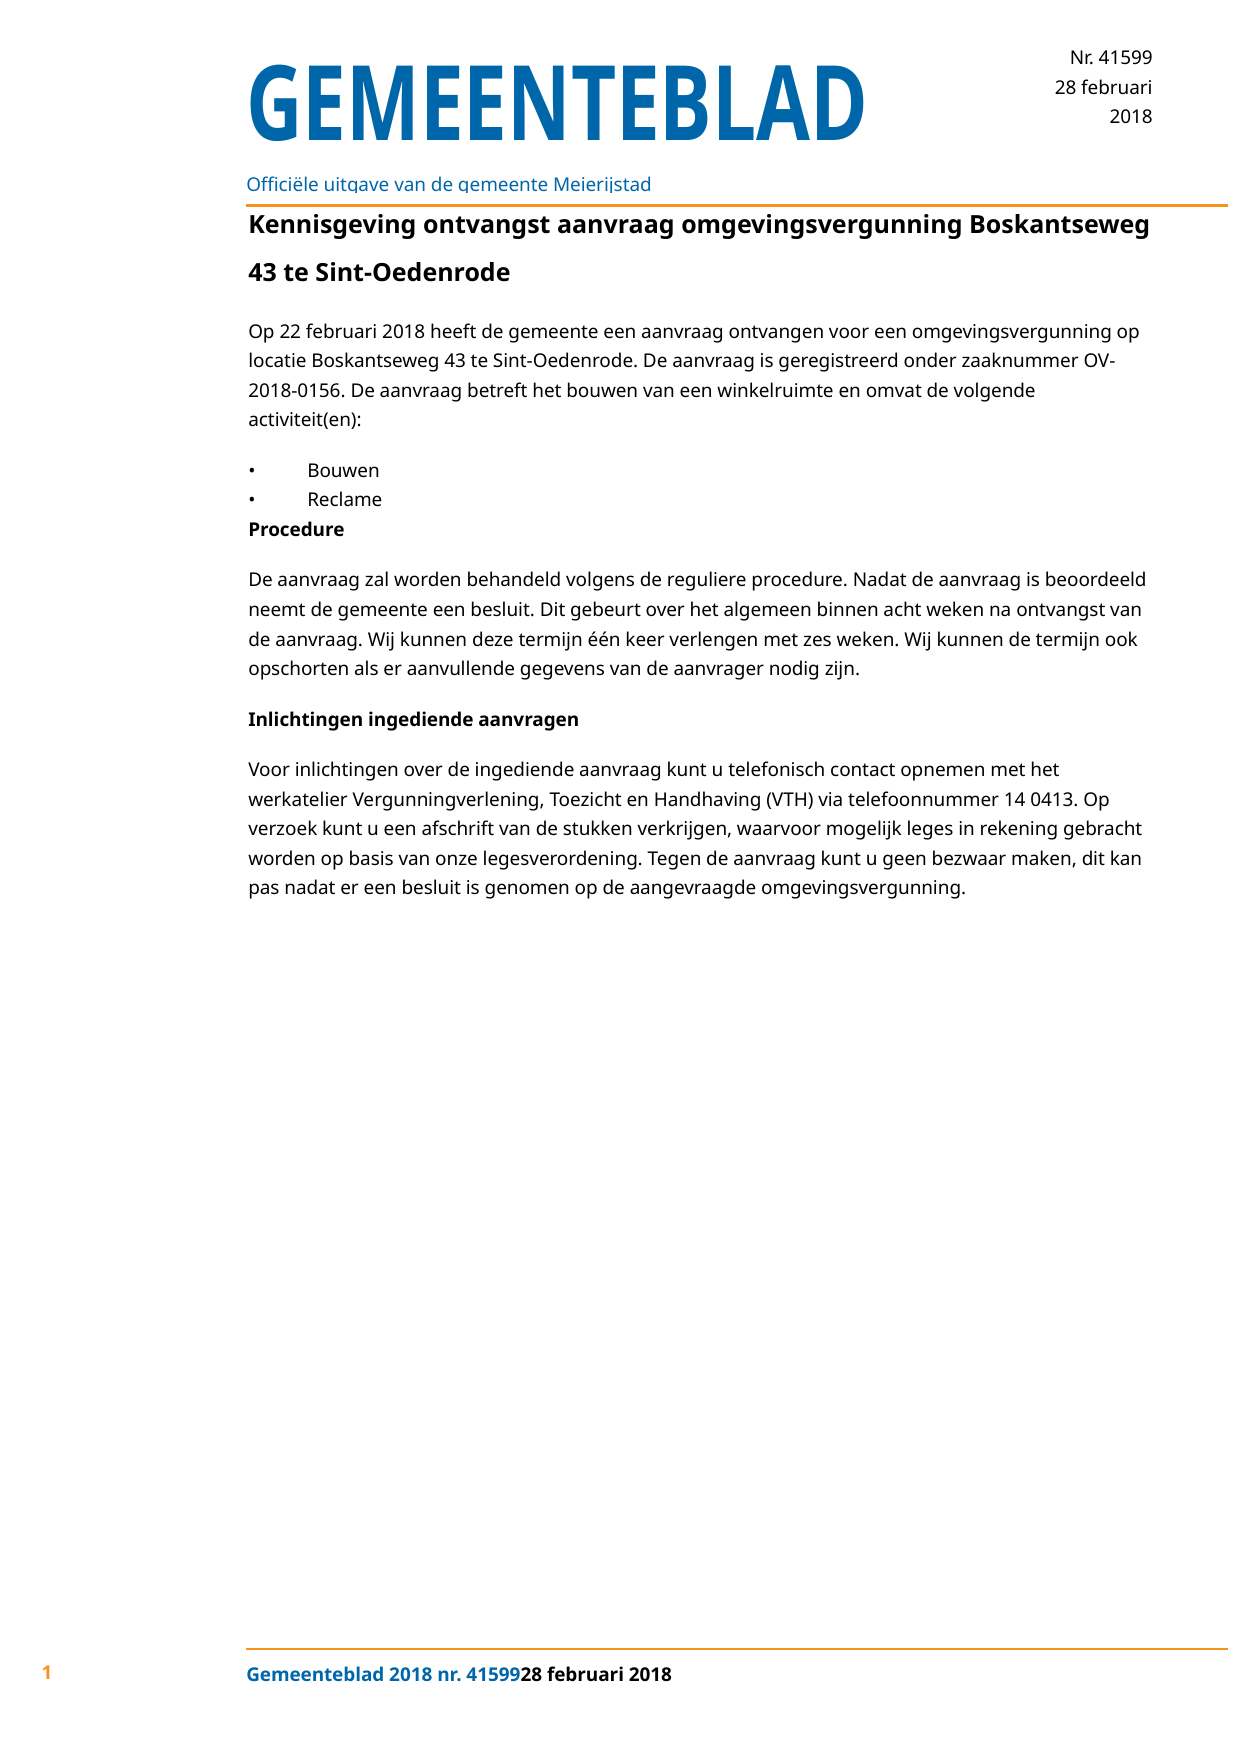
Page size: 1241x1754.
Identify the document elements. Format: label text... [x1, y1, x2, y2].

text Kennisgeving ontvangst aanvraag omgevingsvergunning Boskantseweg 43 te Sint-Oedenrode [248, 207, 1152, 288]
list Reclame [248, 487, 1152, 512]
text De aanvraag zal worden behandeld volgens de reguliere procedure. Nadat de aanvraag is beoordeeld neemt de gemeente een besluit. Dit gebeurt over het algemeen binnen acht weken na ontvangst van de aanvraag. Wij kunnen deze termijn één keer verlengen met zes weken. Wij kunnen de termijn ook opschorten als er aanvullende gegevens van de aanvrager nodig zijn. [248, 567, 1152, 681]
text Inlichtingen ingediende aanvragen [248, 706, 1152, 732]
list Bouwen [248, 457, 1152, 483]
text Op 22 februari 2018 heeft de gemeente een aanvraag ontvangen voor een omgevingsvergunning op locatie Boskantseweg 43 te Sint-Oedenrode. De aanvraag is geregistreerd onder zaaknummer OV-2018-0156. De aanvraag betreft het bouwen van een winkelruimte en omvat de volgende activiteit(en): [248, 318, 1152, 432]
text Voor inlichtingen over de ingediende aanvraag kunt u telefonisch contact opnemen met het werkatelier Vergunningverlening, Toezicht en Handhaving (VTH) via telefoonnummer 14 0413. Op verzoek kunt u een afschrift van de stukken verkrijgen, waarvoor mogelijk leges in rekening gebracht worden op basis van onze legesverordening. Tegen de aanvraag kunt u geen bezwaar maken, dit kan pas nadat er een besluit is genomen op de aangevraagde omgevingsvergunning. [248, 756, 1152, 900]
text Procedure [248, 516, 1152, 542]
picture [41, 47, 231, 172]
